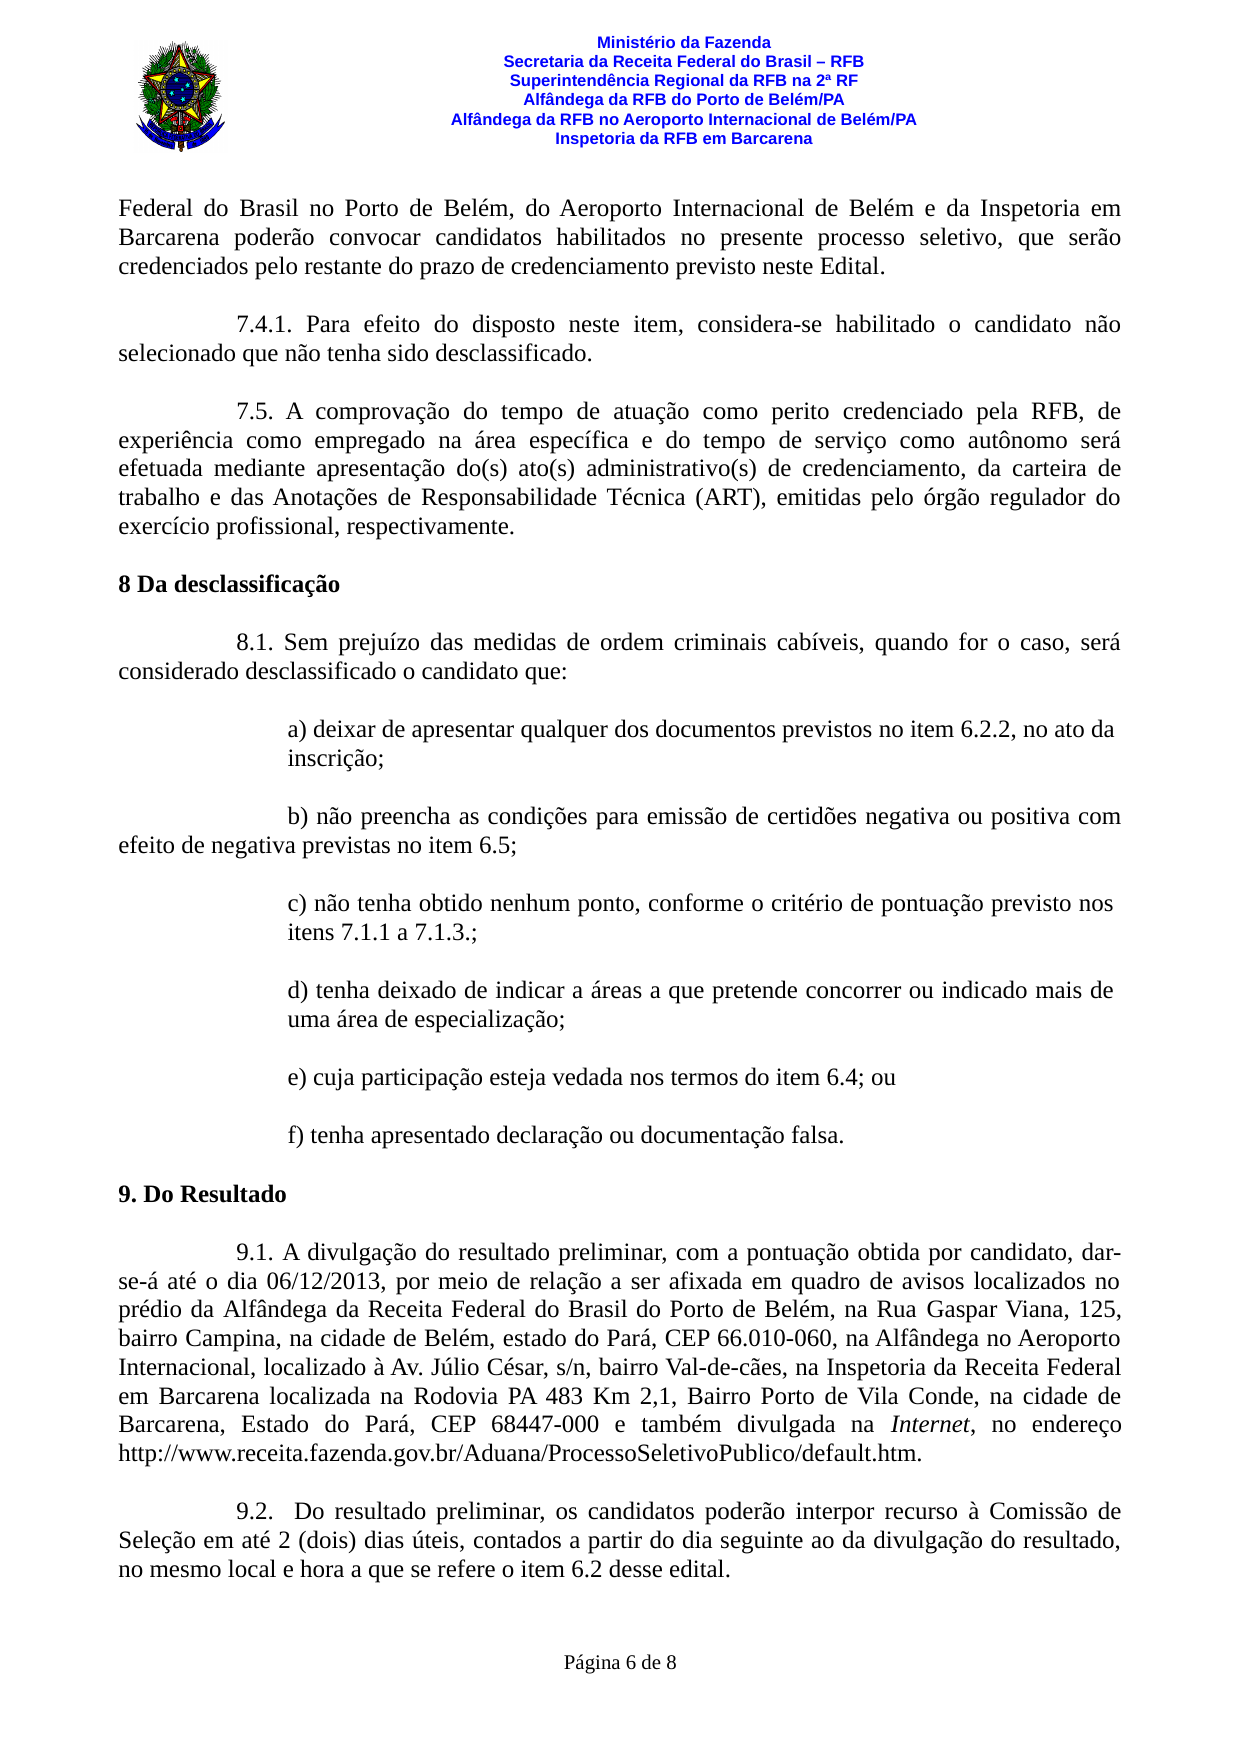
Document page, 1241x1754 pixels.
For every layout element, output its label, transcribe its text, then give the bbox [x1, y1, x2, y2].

text b) não preencha as condições para emissão de certidões negativa ou positiva com efeito de negativa previstas no item 6.5; [118, 801, 1122, 859]
text 7.5. A comprovação do tempo de atuação como perito credenciado pela RFB, de experiência como empregado na área específica e do tempo de serviço como autônomo será efetuada mediante apresentação do(s) ato(s) administrativo(s) de credenciamento, da carteira de trabalho e das Anotações de Responsabilidade Técnica (ART), emitidas pelo órgão regulador do exercício profissional, respectivamente. [118, 396, 1122, 540]
picture [133, 40, 228, 153]
text 8.1. Sem prejuízo das medidas de ordem criminais cabíveis, quando for o caso, será considerado desclassificado o candidato que: [118, 627, 1122, 685]
text c) não tenha obtido nenhum ponto, conforme o critério de pontuação previsto nos itens 7.1.1 a 7.1.3.; [118, 888, 1122, 946]
text a) deixar de apresentar qualquer dos documentos previstos no item 6.2.2, no ato da inscrição; [118, 714, 1122, 772]
subtitle 9. Do Resultado [118, 1179, 1122, 1207]
text 7.4.1. Para efeito do disposto neste item, considera-se habilitado o candidato não selecionado que não tenha sido desclassificado. [118, 309, 1122, 366]
subtitle 8 Da desclassificação [118, 569, 1122, 598]
text Federal do Brasil no Porto de Belém, do Aeroporto Internacional de Belém e da Inspetoria em Barcarena poderão convocar candidatos habilitados no presente processo seletivo, que serão credenciados pelo restante do prazo de credenciamento previsto neste Edital. [118, 193, 1122, 279]
text 9.2. Do resultado preliminar, os candidatos poderão interpor recurso à Comissão de Seleção em até 2 (dois) dias úteis, contados a partir do dia seguinte ao da divulgação do resultado, no mesmo local e hora a que se refere o item 6.2 desse edital. [118, 1496, 1122, 1583]
text 9.1. A divulgação do resultado preliminar, com a pontuação obtida por candidato, dar-se-á até o dia 06/12/2013, por meio de relação a ser afixada em quadro de avisos localizados no prédio da Alfândega da Receita Federal do Brasil do Porto de Belém, na Rua Gaspar Viana, 125, bairro Campina, na cidade de Belém, estado do Pará, CEP 66.010-060, na Alfândega no Aeroporto Internacional, localizado à Av. Júlio César, s/n, bairro Val-de-cães, na Inspetoria da Receita Federal em Barcarena localizada na Rodovia PA 483 Km 2,1, Bairro Porto de Vila Conde, na cidade de Barcarena, Estado do Pará, CEP 68447-000 e também divulgada na Internet, no endereço http://www.receita.fazenda.gov.br/Aduana/ProcessoSeletivoPublico/default.htm. [118, 1237, 1122, 1467]
text f) tenha apresentado declaração ou documentação falsa. [118, 1121, 1122, 1149]
text d) tenha deixado de indicar a áreas a que pretende concorrer ou indicado mais de uma área de especialização; [118, 975, 1122, 1033]
text e) cuja participação esteja vedada nos termos do item 6.4; ou [118, 1062, 1122, 1091]
